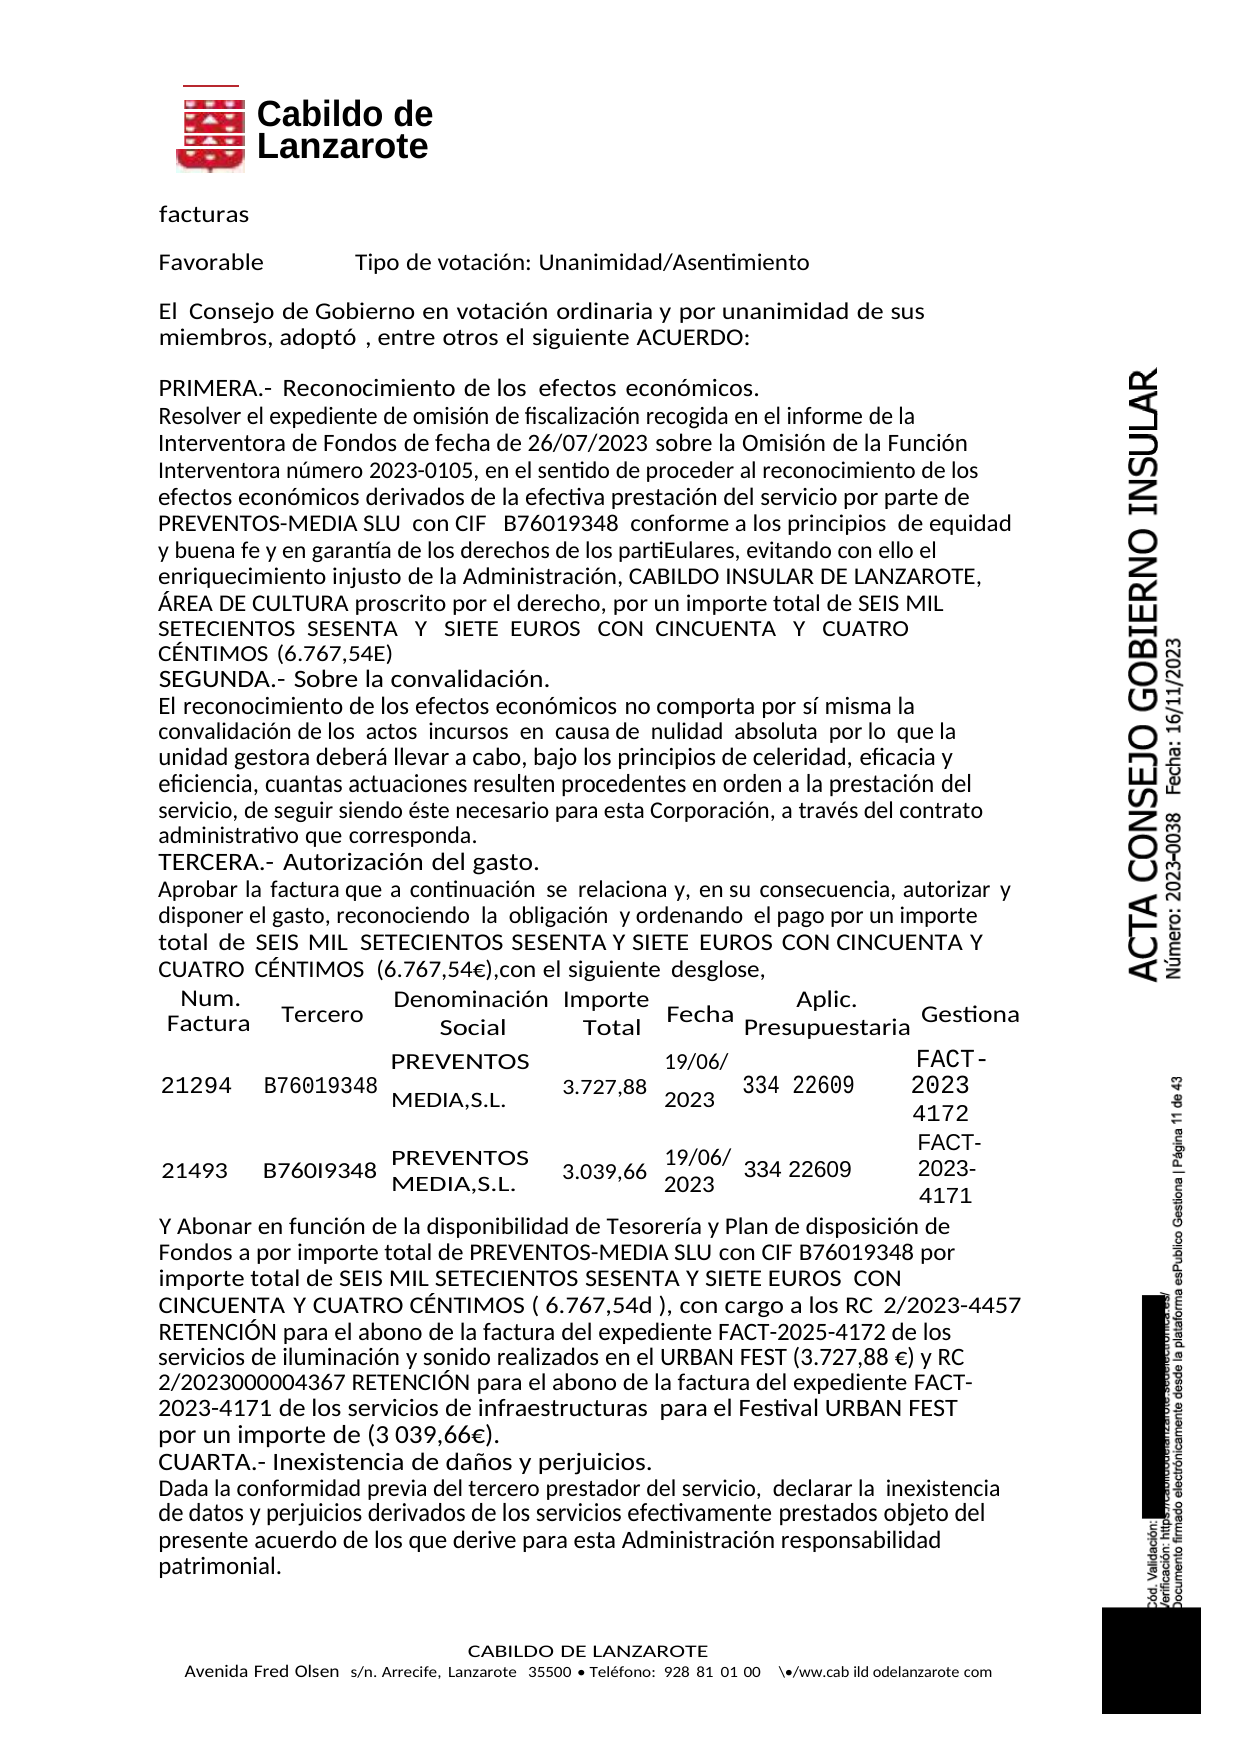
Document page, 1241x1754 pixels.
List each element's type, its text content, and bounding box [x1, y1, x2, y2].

text Y Abonar en función de la disponibilidad de Tesorería y Plan de disposición de Fondos a por importe total de PREVENTOS-MEDIA SLU con CIF B76019348 por importe total de SEIS MIL SETECIENTOS SESENTA Y SIETE EUROS CON CINCUENTA Y CUATRO CÉNTIMOS ( 6.767,54d ), con cargo a los RC 2/2023-4457 [158, 1214, 1023, 1319]
picture [1102, 1128, 1201, 1714]
text 21294 B76019348 [160, 1073, 379, 1100]
picture [1129, 367, 1157, 374]
picture [184, 112, 245, 146]
subtitle FACT- [916, 1045, 1196, 1073]
text PREVENTOS [390, 1058, 651, 1073]
text Presupuestaria [743, 1013, 911, 1041]
text 3.727,88 [562, 1073, 650, 1099]
text 2023 [883, 1073, 969, 1099]
picture [1128, 457, 1184, 667]
text El Consejo de Gobierno en votación ordinaria y por unanimidad de sus miembros, adoptó , entre otros el siguiente ACUERDO: [158, 298, 1019, 351]
text Denominación Importe [393, 985, 651, 1013]
picture [1129, 402, 1158, 430]
text Aprobar la factura que a continuación se relaciona y, en su consecuencia, autorizar y disponer el gasto, reconociendo la obligación y ordenando el pago por un importe total de SEIS MIL SETECIENTOS SESENTA Y SIETE EUROS CON CINCUENTA Y [158, 876, 1019, 956]
text 4171 [883, 1184, 972, 1208]
text CUATRO CÉNTIMOS (6.767,54€),con el siguiente desglose, [158, 956, 1196, 983]
text [984, 1143, 1196, 1170]
text FACT- 2023- [917, 1130, 984, 1182]
subtitle PRIMERA.- Reconocimiento de los efectos económicos. [158, 374, 1196, 402]
subtitle SEGUNDA.- Sobre la convalidación. [158, 667, 1196, 693]
text MEDIA,S.L. [391, 1086, 531, 1112]
text 2023 [664, 1170, 1196, 1198]
subtitle CUARTA.- Inexistencia de daños y perjuicios. [158, 1449, 1196, 1475]
text RETENCIÓN para el abono de la factura del expediente FACT-2025-4172 de los servicios de iluminación y sonido realizados en el URBAN FEST (3.727,88 €) y RC 2/2023000004367 RETENCIÓN para el abono de la factura del expediente FACT- 2023-4171 de los servicios de infraestructuras para el Festival URBAN FEST por un importe de (3 039,66€). [158, 1319, 993, 1449]
picture [1171, 1113, 1183, 1124]
picture [1128, 693, 1184, 849]
text facturas [159, 199, 1196, 229]
text Gestiona [921, 999, 1196, 1028]
text 2023 [664, 1085, 1196, 1113]
picture [184, 100, 245, 109]
text 21493 B760I9348 [161, 1156, 379, 1184]
picture [176, 149, 245, 173]
text PREVENTOS MEDIA,S.L. [391, 1144, 531, 1197]
text El reconocimiento de los efectos económicos no comporta por sí misma la convalidación de los actos incursos en causa de nulidad absoluta por lo que la unidad gestora deberá llevar a cabo, bajo los principios de celeridad, eficacia y eficiencia, cuantas actuaciones resulten procedentes en orden a la prestación del servicio, de seguir siendo éste necesario para esta Corporación, a través del contrato administrativo que corresponda. [158, 694, 1019, 849]
text Tercero [281, 999, 364, 1028]
text 334 22609 [742, 1073, 883, 1099]
subtitle TERCERA.- Autorización del gasto. [158, 849, 1196, 876]
text Resolver el expediente de omisión de fiscalización recogida en el informe de la Interventora de Fondos de fecha de 26/07/2023 sobre la Omisión de la Función Interventora número 2023-0105, en el sentido de proceder al reconocimiento de los efectos económicos derivados de la efectiva prestación del servicio por parte de PREVENTOS-MEDIA SLU con CIF B76019348 conforme a los principios de equidad y buena fe y en garantía de los derechos de los partiEulares, evitando con ello el enriquecimiento injusto de la Administración, CABILDO INSULAR DE LANZAROTE, ÁREA DE CULTURA proscrito por el derecho, por un importe total de SEIS MIL SETECIENTOS SESENTA Y SIETE EUROS CON CINCUENTA Y CUATRO CÉNTIMOS (6.767,54E) [158, 403, 1020, 667]
picture [1129, 434, 1158, 455]
picture [1128, 876, 1184, 956]
text 3.039,66 [562, 1157, 650, 1185]
text Social Total [439, 1013, 651, 1040]
text 19/06/ [664, 1143, 917, 1170]
picture [1171, 1077, 1183, 1085]
text Dada la conformidad previa del tercero prestador del servicio, declarar la inexistencia de datos y perjuicios derivados de los servicios efectivamente prestados objeto del presente acuerdo de los que derive para esta Administración responsabilidad patrimonial. [158, 1476, 1019, 1580]
text 4172 [883, 1101, 969, 1127]
text Fecha [666, 999, 735, 1028]
text Aplic. [794, 985, 859, 1013]
text Num. Factura [167, 985, 253, 1037]
text 19/06/ [664, 1058, 735, 1073]
text 334 22609 [743, 1156, 883, 1182]
text Favorable Tipo de votación: Unanimidad/Asentimiento [158, 247, 1196, 277]
